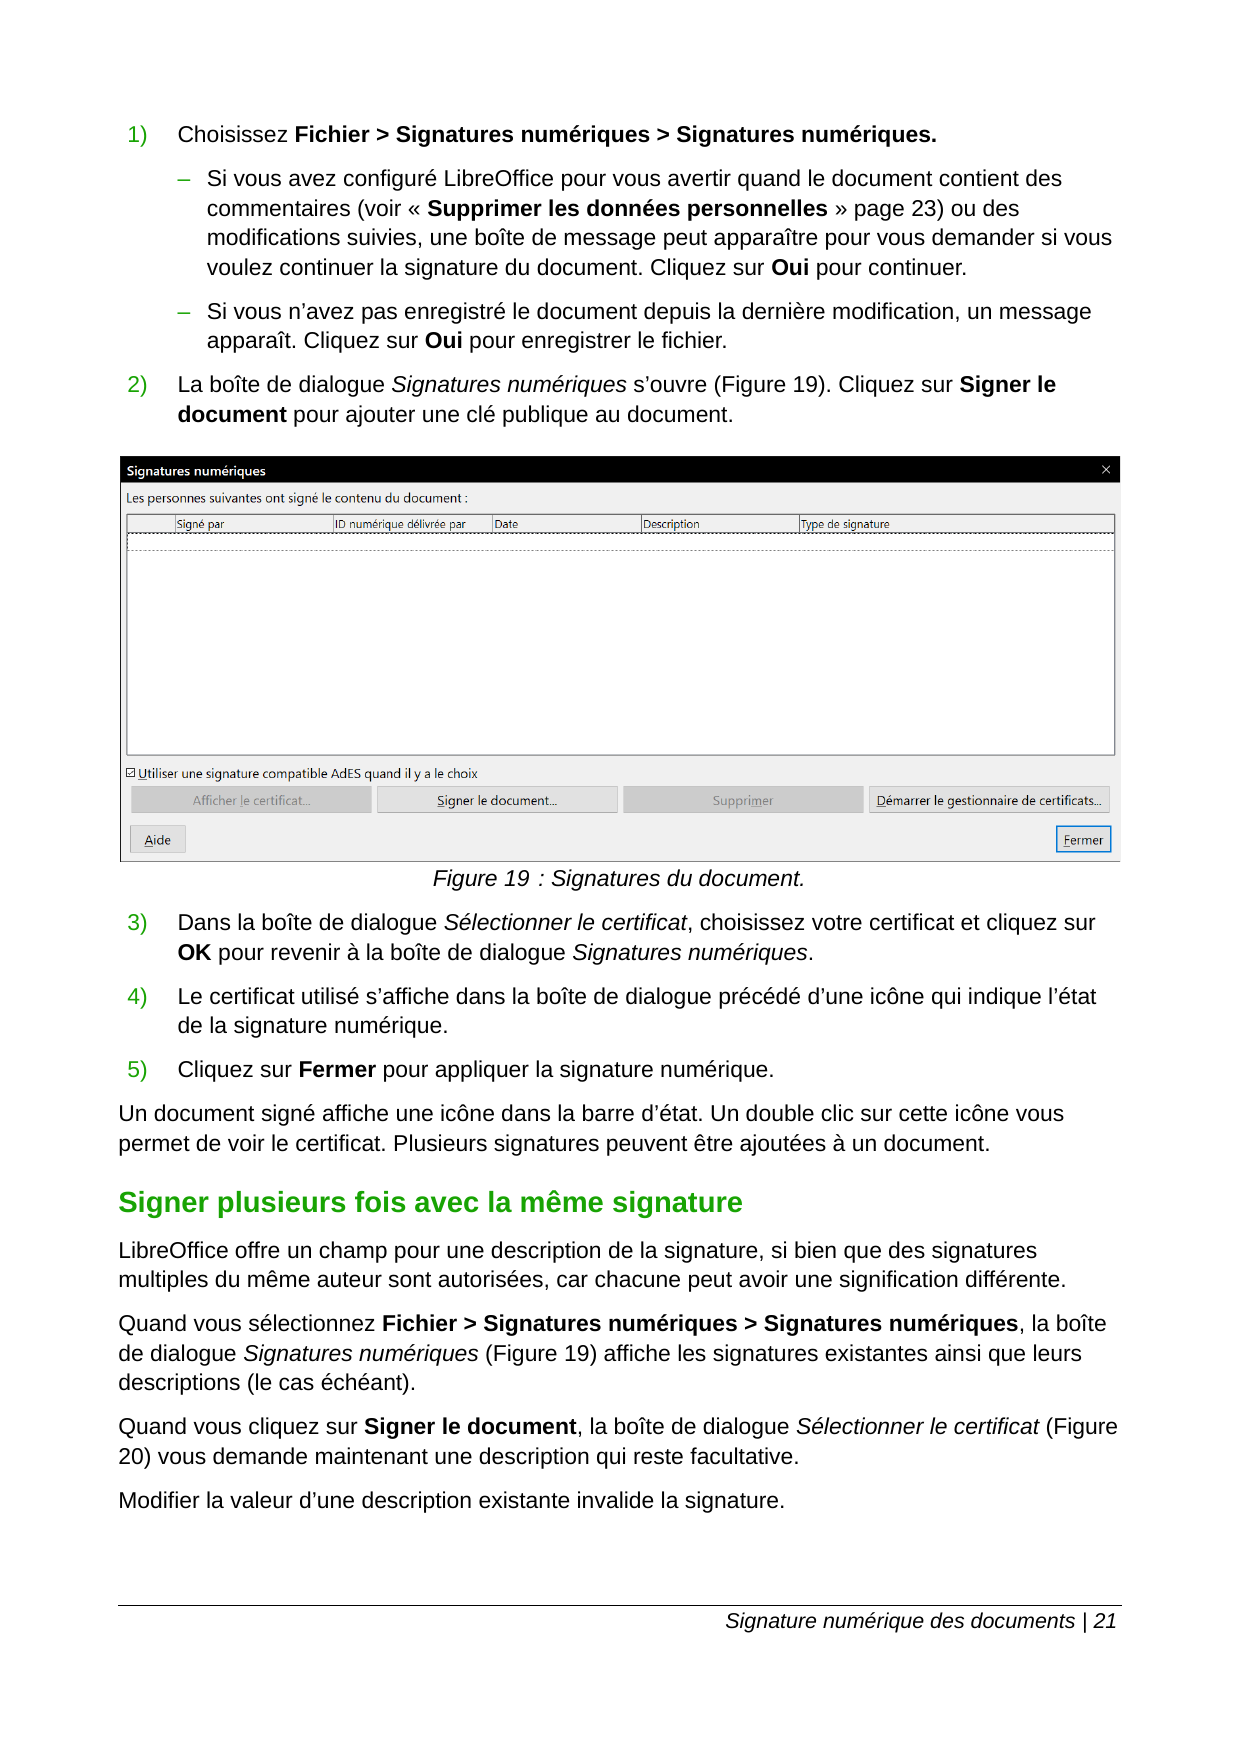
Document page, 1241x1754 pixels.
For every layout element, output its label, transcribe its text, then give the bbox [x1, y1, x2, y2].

text Un document signé affiche une icône dans la barre d’état. Un double clic sur cette icône vous permet de voir le certificat. Plusieurs signatures peuvent être ajoutées à un document. [118, 1097, 1122, 1156]
list Cliquez sur Fermer pour appliquer la signature numérique. [148, 1053, 1122, 1083]
list Si vous avez configuré LibreOffice pour vous avertir quand le document contient des commentaires (voir « Supprimer les données personnelles » page 23) ou des modifications suivies, une boîte de message peut apparaître pour vous demander si vous voulez continuer la signature du document. Cliquez sur Oui pour continuer. [177, 162, 1122, 280]
list Dans la boîte de dialogue Sélectionner le certificat, choisissez votre certificat et cliquez sur OK pour revenir à la boîte de dialogue Signatures numériques. [148, 906, 1122, 965]
list Choisissez Fichier > Signatures numériques > Signatures numériques. [148, 118, 1122, 148]
list Si vous n’avez pas enregistré le document depuis la dernière modification, un message apparaît. Cliquez sur Oui pour enregistrer le fichier. [177, 295, 1122, 354]
list Le certificat utilisé s’affiche dans la boîte de dialogue précédé d’une icône qui indique l’état de la signature numérique. [148, 979, 1122, 1038]
text Quand vous cliquez sur Signer le document, la boîte de dialogue Sélectionner le certificat (Figure 20) vous demande maintenant une description qui reste facultative. [118, 1410, 1122, 1469]
text Quand vous sélectionnez Fichier > Signatures numériques > Signatures numériques, la boîte de dialogue Signatures numériques (Figure 19) affiche les signatures existantes ainsi que leurs descriptions (le cas échéant). [118, 1307, 1122, 1395]
list La boîte de dialogue Signatures numériques s’ouvre (Figure 19). Cliquez sur Signer le document pour ajouter une clé publique au document. [148, 368, 1122, 427]
text Modifier la valeur d’une description existante invalide la signature. [118, 1483, 1122, 1513]
picture [120, 456, 1121, 862]
text LibreOffice offre un champ pour une description de la signature, si bien que des signatures multiples du même auteur sont autorisées, car chacune peut avoir une signification différente. [118, 1233, 1122, 1292]
subtitle Signer plusieurs fois avec la même signature [118, 1185, 1122, 1219]
text Figure 19 : Signatures du document. [118, 862, 1122, 891]
